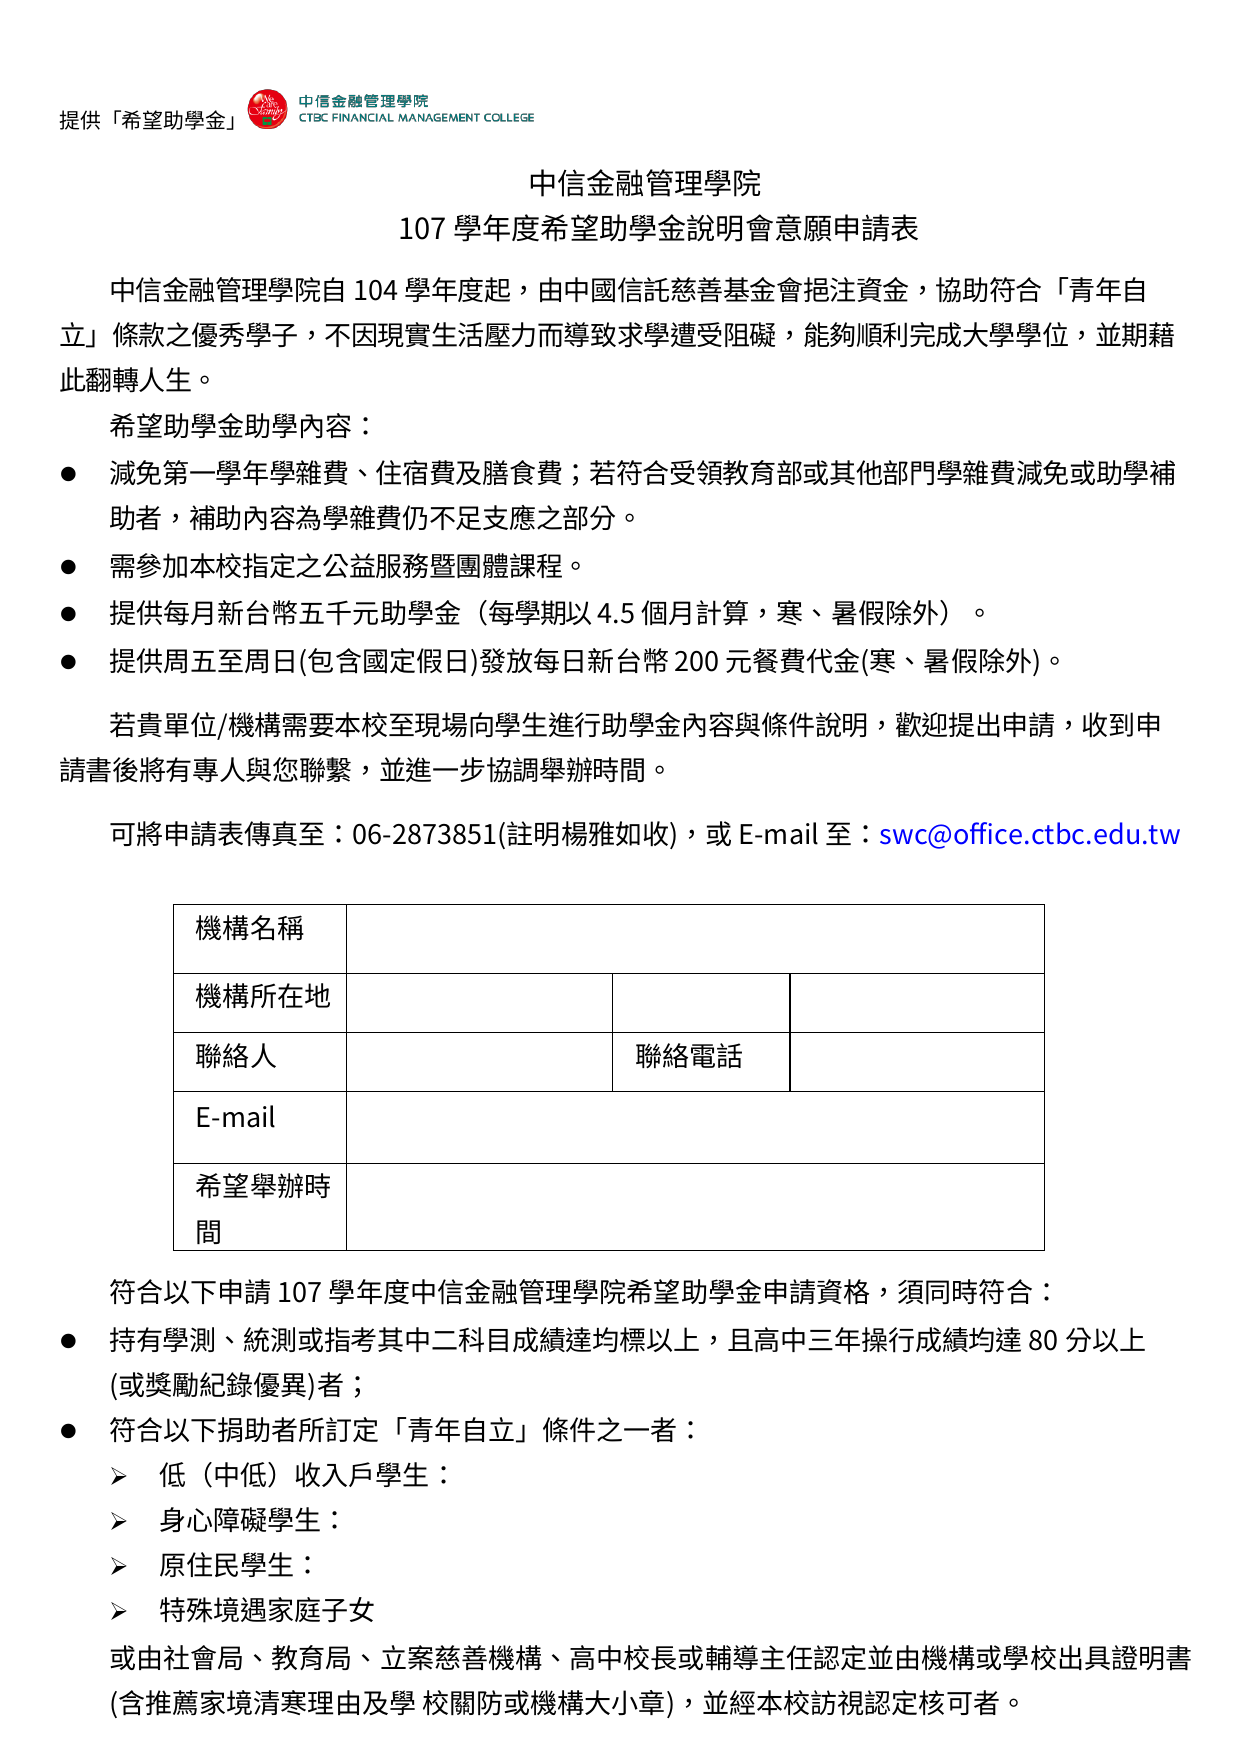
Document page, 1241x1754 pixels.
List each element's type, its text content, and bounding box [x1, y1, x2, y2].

list 需參加本校指定之公益服務暨團體課程。 [59, 545, 1192, 584]
subtitle 特殊境遇家庭子女 [109, 1589, 1192, 1628]
text 107 學年度希望助學金說明會意願申請表 [398, 205, 1192, 248]
table_header 機構名稱 [174, 905, 346, 973]
table_cell [791, 1033, 1044, 1091]
text 提供「希望助學金」 [59, 87, 1192, 135]
table_cell [347, 1033, 612, 1091]
table_cell 聯絡電話 [613, 1033, 789, 1091]
list 符合以下捐助者所訂定「青年自立」條件之一者： [59, 1409, 1192, 1448]
table_cell [347, 974, 612, 1032]
table_cell E-mail [174, 1092, 346, 1163]
text 或由社會局、教育局、立案慈善機構、高中校長或輔導主任認定並由機構或學校出具證明書(含推薦家境清寒理由及學 校關防或機構大小章)，並經本校訪視認定核可者。 [109, 1637, 1192, 1721]
list 持有學測、統測或指考其中二科目成績達均標以上，且高中三年操行成績均達 80 分以上(或獎勵紀錄優異)者； [59, 1318, 1180, 1403]
picture [246, 87, 537, 129]
text 可將申請表傳真至：06-2873851(註明楊雅如收)，或 E-mail 至：swc@office.ctbc.edu.tw [109, 813, 1192, 853]
subtitle 低（中低）收入戶學生： [109, 1454, 1192, 1493]
table_cell [347, 1164, 1044, 1250]
table_cell 希望舉辦時間 [174, 1164, 346, 1250]
list 減免第一學年學雜費、住宿費及膳食費；若符合受領教育部或其他部門學雜費減免或助學補助者，補助內容為學雜費仍不足支應之部分。 [59, 452, 1192, 537]
text 符合以下申請 107 學年度中信金融管理學院希望助學金申請資格，須同時符合： [109, 1271, 1192, 1310]
table_cell 聯絡人 [174, 1033, 346, 1091]
text 中信金融管理學院 [518, 161, 771, 203]
text 希望助學金助學內容： [109, 404, 1192, 444]
list 提供每月新台幣五千元助學金（每學期以 4.5 個月計算，寒、暑假除外）。 [59, 592, 1192, 632]
table_cell [347, 1092, 1044, 1163]
table_cell 機構所在地 [174, 974, 346, 1032]
text 若貴單位/機構需要本校至現場向學生進行助學金內容與條件說明，歡迎提出申請，收到申請書後將有專人與您聯繫，並進一步協調舉辦時間。 [59, 704, 1182, 788]
list 提供周五至周日(包含國定假日)發放每日新台幣200元餐費代金(寒、暑假除外)。 [59, 640, 1192, 679]
subtitle 身心障礙學生： [109, 1499, 1192, 1538]
text 中信金融管理學院自 104 學年度起，由中國信託慈善基金會挹注資金，協助符合「青年自立」條款之優秀學子，不因現實生活壓力而導致求學遭受阻礙，能夠順利完成大學學位，並期藉此翻轉人生。 [59, 269, 1181, 398]
table_cell [613, 974, 789, 1032]
table_cell [791, 974, 1044, 1032]
table_header [347, 905, 1044, 973]
subtitle 原住民學生： [109, 1544, 1192, 1583]
